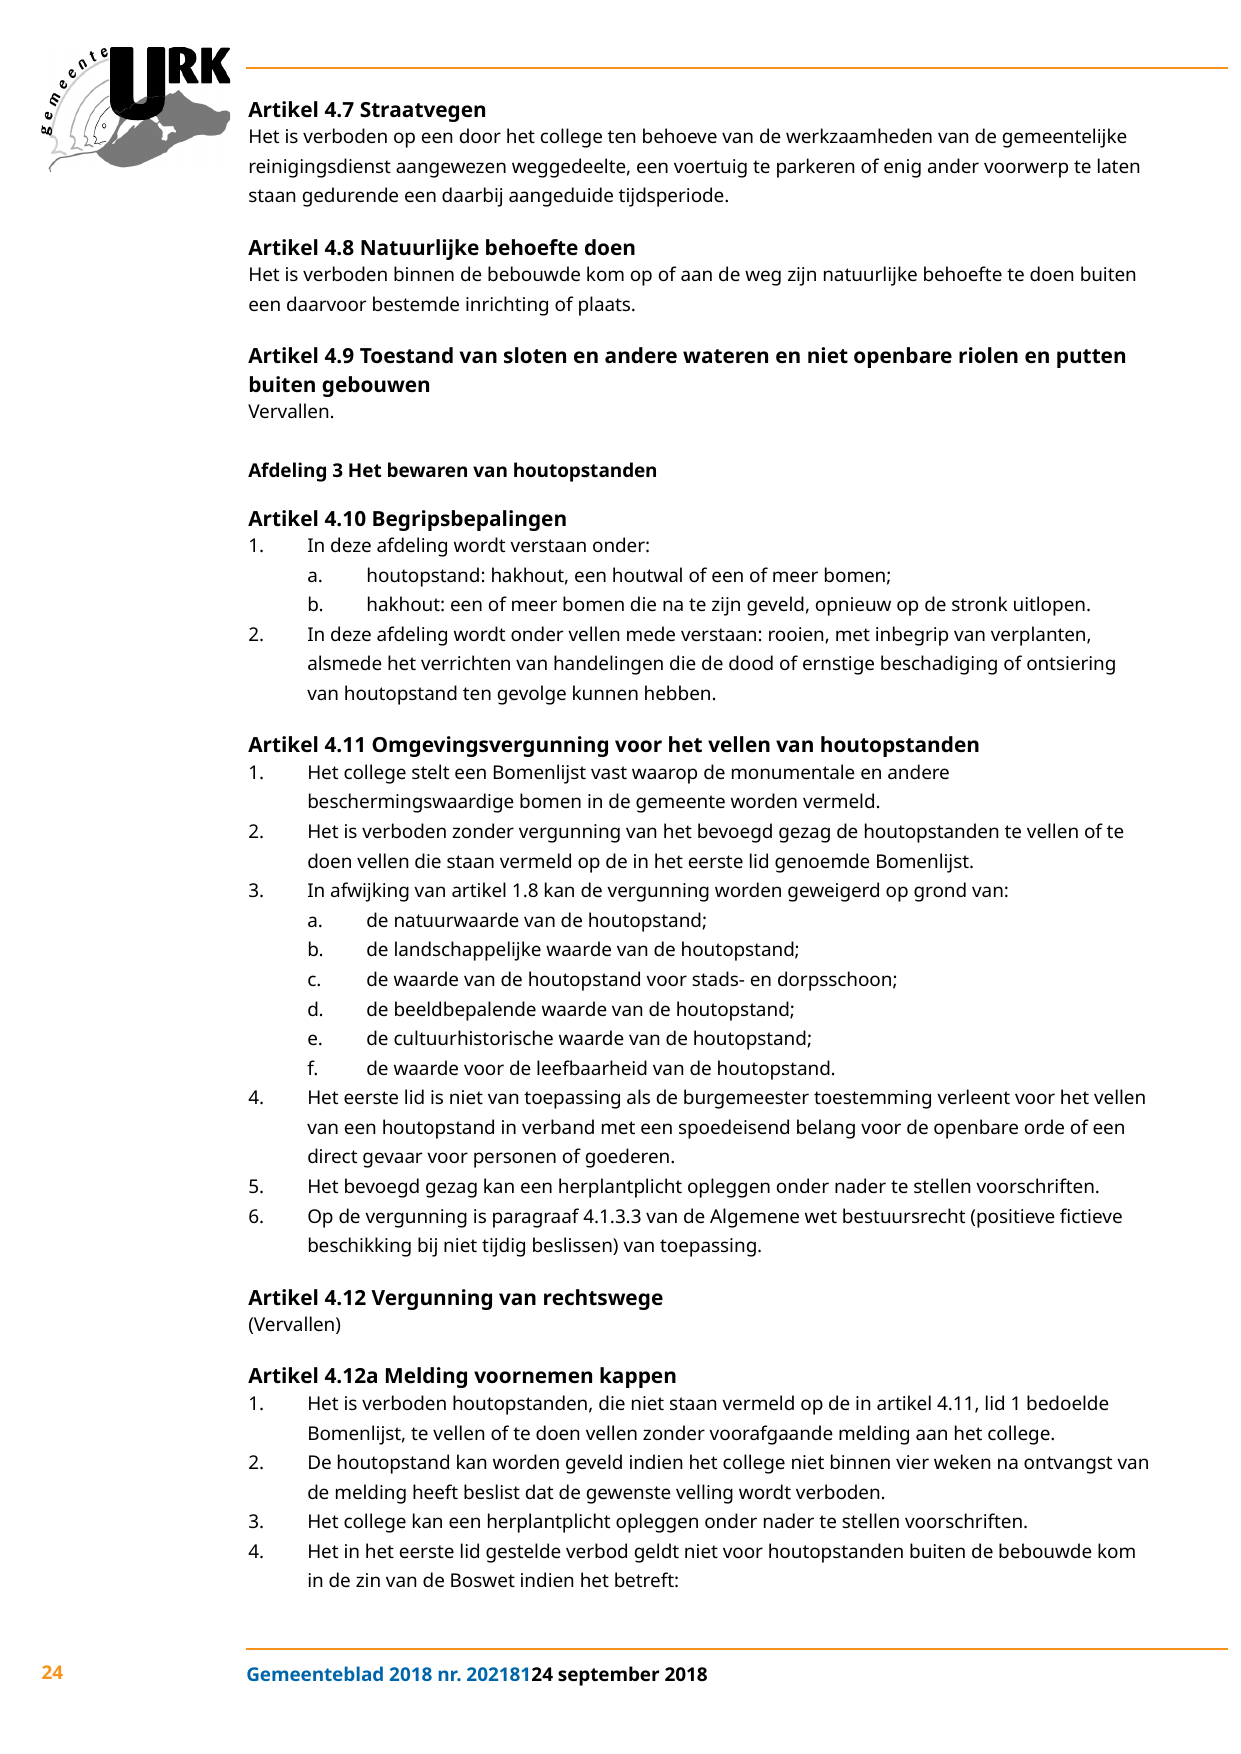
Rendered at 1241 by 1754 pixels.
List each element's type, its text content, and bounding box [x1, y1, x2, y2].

list de natuurwaarde van de houtopstand; [307, 907, 1152, 933]
text Artikel 4.7 Straatvegen [248, 95, 1152, 123]
picture [41, 47, 231, 172]
text Artikel 4.9 Toestand van sloten en andere wateren en niet openbare riolen en putten buiten gebouwen [248, 341, 1152, 398]
text Het is verboden op een door het college ten behoeve van de werkzaamheden van de gemeentelijke reinigingsdienst aangewezen weggedeelte, een voertuig te parkeren of enig ander voorwerp te laten staan gedurende een daarbij aangeduide tijdsperiode. [248, 123, 1152, 208]
list Het bevoegd gezag kan een herplantplicht opleggen onder nader te stellen voorschriften. [248, 1173, 1152, 1199]
text Vervallen. [248, 398, 1152, 424]
text Afdeling 3 Het bewaren van houtopstanden [248, 457, 1152, 483]
list de beeldbepalende waarde van de houtopstand; [307, 996, 1152, 1021]
list de landschappelijke waarde van de houtopstand; [307, 937, 1152, 962]
list Het is verboden zonder vergunning van het bevoegd gezag de houtopstanden te vellen of te doen vellen die staan vermeld op de in het eerste lid genoemde Bomenlijst. [248, 818, 1152, 873]
list houtopstand: hakhout, een houtwal of een of meer bomen; [307, 562, 1152, 588]
text Het is verboden binnen de bebouwde kom op of aan de weg zijn natuurlijke behoefte te doen buiten een daarvoor bestemde inrichting of plaats. [248, 261, 1152, 317]
list Het eerste lid is niet van toepassing als de burgemeester toestemming verleent voor het vellen van een houtopstand in verband met een spoedeisend belang voor de openbare orde of een direct gevaar voor personen of goederen. [248, 1084, 1152, 1169]
list De houtopstand kan worden geveld indien het college niet binnen vier weken na ontvangst van de melding heeft beslist dat de gewenste velling wordt verboden. [248, 1449, 1152, 1504]
list In deze afdeling wordt verstaan onder: [248, 532, 1152, 558]
text (Vervallen) [248, 1311, 1152, 1337]
list Het college stelt een Bomenlijst vast waarop de monumentale en andere beschermingswaardige bomen in de gemeente worden vermeld. [248, 759, 1152, 814]
text Artikel 4.12 Vergunning van rechtswege [248, 1283, 1152, 1311]
list Het college kan een herplantplicht opleggen onder nader te stellen voorschriften. [248, 1508, 1152, 1534]
list In deze afdeling wordt onder vellen mede verstaan: rooien, met inbegrip van verplanten, alsmede het verrichten van handelingen die de dood of ernstige beschadiging of ontsiering van houtopstand ten gevolge kunnen hebben. [248, 621, 1152, 706]
list de waarde voor de leefbaarheid van de houtopstand. [307, 1055, 1152, 1081]
text Artikel 4.11 Omgevingsvergunning voor het vellen van houtopstanden [248, 731, 1152, 759]
list Op de vergunning is paragraaf 4.1.3.3 van de Algemene wet bestuursrecht (positieve fictieve beschikking bij niet tijdig beslissen) van toepassing. [248, 1203, 1152, 1258]
list de waarde van de houtopstand voor stads- en dorpsschoon; [307, 966, 1152, 992]
list de cultuurhistorische waarde van de houtopstand; [307, 1025, 1152, 1051]
list Het in het eerste lid gestelde verbod geldt niet voor houtopstanden buiten de bebouwde kom in de zin van de Boswet indien het betreft: [248, 1538, 1152, 1593]
text Artikel 4.10 Begripsbepalingen [248, 504, 1152, 532]
list In afwijking van artikel 1.8 kan de vergunning worden geweigerd op grond van: [248, 877, 1152, 903]
text Artikel 4.12a Melding voornemen kappen [248, 1362, 1152, 1390]
text Artikel 4.8 Natuurlijke behoefte doen [248, 233, 1152, 261]
list hakhout: een of meer bomen die na te zijn geveld, opnieuw op de stronk uitlopen. [307, 591, 1152, 617]
list Het is verboden houtopstanden, die niet staan vermeld op de in artikel 4.11, lid 1 bedoelde Bomenlijst, te vellen of te doen vellen zonder voorafgaande melding aan het college. [248, 1390, 1152, 1445]
